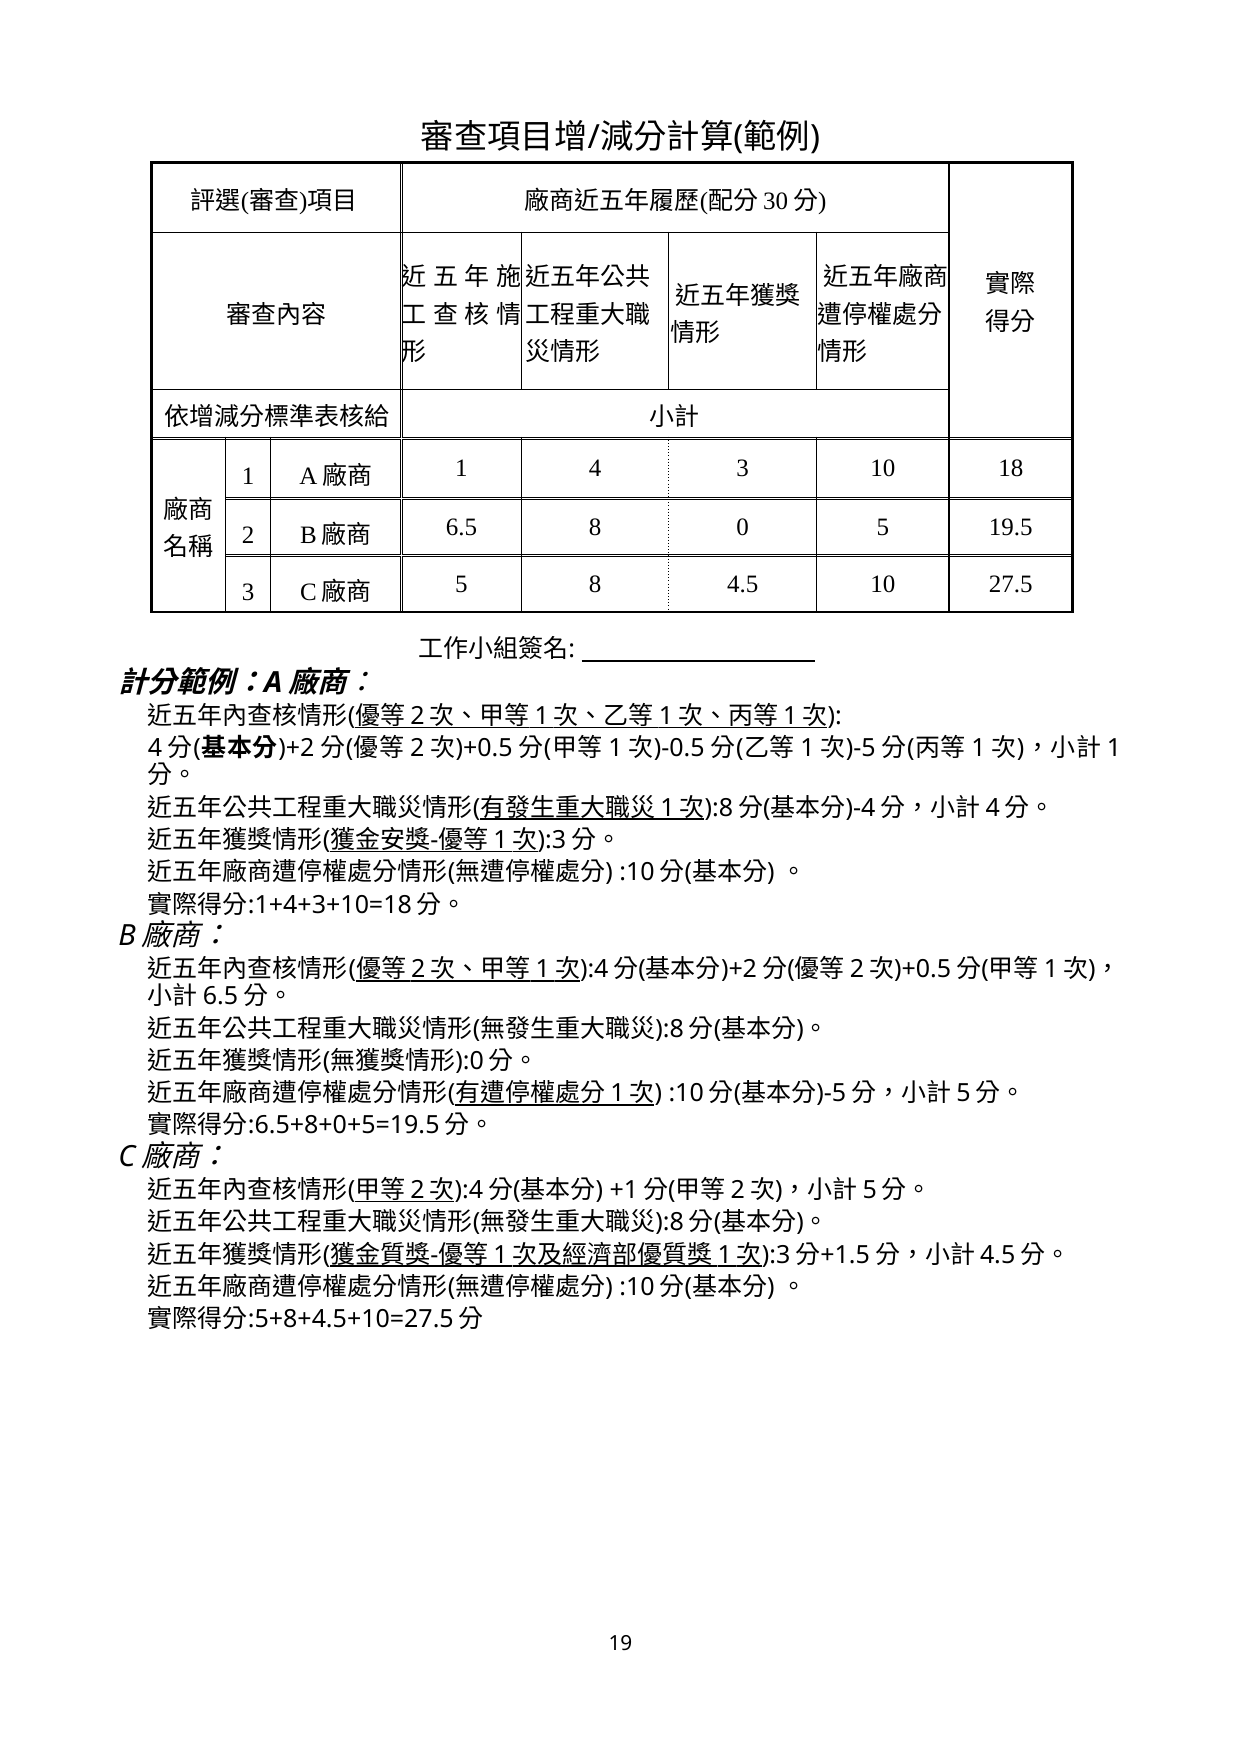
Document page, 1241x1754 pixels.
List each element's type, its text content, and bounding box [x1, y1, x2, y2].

text 工作小組簽名: [118, 156, 1122, 665]
table_cell 27.5 [950, 557, 1071, 611]
text 實際得分:6.5+8+0+5=19.5分。 [148, 1112, 1122, 1139]
text 近五年公共工程重大職災情形(無發生重大職災):8分(基本分)。 [148, 1015, 1122, 1042]
text 近五年廠商遭停權處分情形(無遭停權處分) :10分(基本分) 。 [148, 859, 1122, 886]
text 計分範例：A廠商： [118, 671, 1122, 698]
table_cell 近五年廠商遭停權處分情形 [817, 233, 948, 389]
table_cell 2 [226, 500, 270, 554]
text 實際得分:5+8+4.5+10=27.5分 [148, 1306, 1122, 1333]
table_cell 4 [522, 440, 669, 497]
table_cell 5 [403, 557, 521, 611]
text C廠商： [118, 1144, 1122, 1172]
table_cell B廠商 [271, 500, 400, 554]
table_header 評選(審查)項目 [153, 164, 400, 232]
text 近五年廠商遭停權處分情形(有遭停權處分1次) :10分(基本分)-5分，小計5分。 [148, 1080, 1122, 1107]
table_cell A廠商 [271, 440, 400, 497]
table_cell 廠商 名稱 [153, 440, 225, 611]
table_cell 8 [522, 500, 669, 554]
table_cell 3 [669, 440, 816, 497]
table_cell 10 [817, 557, 948, 611]
text [152, 161, 1088, 628]
table_header 廠商近五年履歷(配分30分) [403, 164, 948, 232]
table_cell 3 [226, 557, 270, 611]
table_header 實際 得分 [950, 164, 1071, 437]
table_cell 近五年施工查核情形 [403, 233, 521, 389]
text 近五年廠商遭停權處分情形(無遭停權處分) :10分(基本分) 。 [148, 1274, 1122, 1301]
table_cell 5 [817, 500, 948, 554]
table_cell 近五年公共工程重大職災情形 [522, 233, 668, 389]
table_cell 10 [817, 440, 948, 497]
table_cell 6.5 [403, 500, 521, 554]
text 近五年獲獎情形(獲金質獎-優等1次及經濟部優質獎1次):3分+1.5分，小計4.5分。 [148, 1241, 1122, 1268]
text 4分(基本分)+2分(優等2次)+0.5分(甲等1次)-0.5分(乙等1次)-5分(丙等1次)，小計1分。 [148, 735, 1122, 789]
table_cell 近五年獲獎情形 [669, 233, 816, 389]
text 近五年內查核情形(甲等2次):4分(基本分) +1分(甲等2次)，小計5分。 [148, 1177, 1122, 1204]
text 近五年公共工程重大職災情形(無發生重大職災):8分(基本分)。 [148, 1209, 1122, 1236]
text 近五年內查核情形(優等2次、甲等1次、乙等1次、丙等1次): [148, 703, 1122, 730]
table_cell 1 [226, 440, 270, 497]
table_cell 依增減分標準表核給 [153, 390, 400, 437]
text 近五年獲獎情形(無獲獎情形):0分。 [148, 1048, 1122, 1075]
table_cell 8 [522, 557, 669, 611]
table_cell 4.5 [669, 557, 816, 611]
text 近五年內查核情形(優等2次、甲等1次):4分(基本分)+2分(優等2次)+0.5分(甲等1次)，小計6.5分。 [148, 956, 1122, 1010]
table_cell 19.5 [950, 500, 1071, 554]
text 審查項目增/減分計算(範例) [118, 118, 1122, 156]
table_cell C廠商 [271, 557, 400, 611]
table_cell 審查內容 [153, 233, 400, 389]
text B廠商： [118, 924, 1122, 951]
table_cell 0 [669, 500, 816, 554]
text 近五年獲獎情形(獲金安獎-優等1次):3分。 [148, 827, 1122, 854]
table_cell 小計 [403, 390, 948, 437]
text 近五年公共工程重大職災情形(有發生重大職災1次):8分(基本分)-4分，小計4分。 [148, 794, 1122, 822]
table_cell 1 [403, 440, 521, 497]
text 實際得分:1+4+3+10=18分。 [148, 891, 1122, 918]
table_cell 18 [950, 440, 1071, 497]
